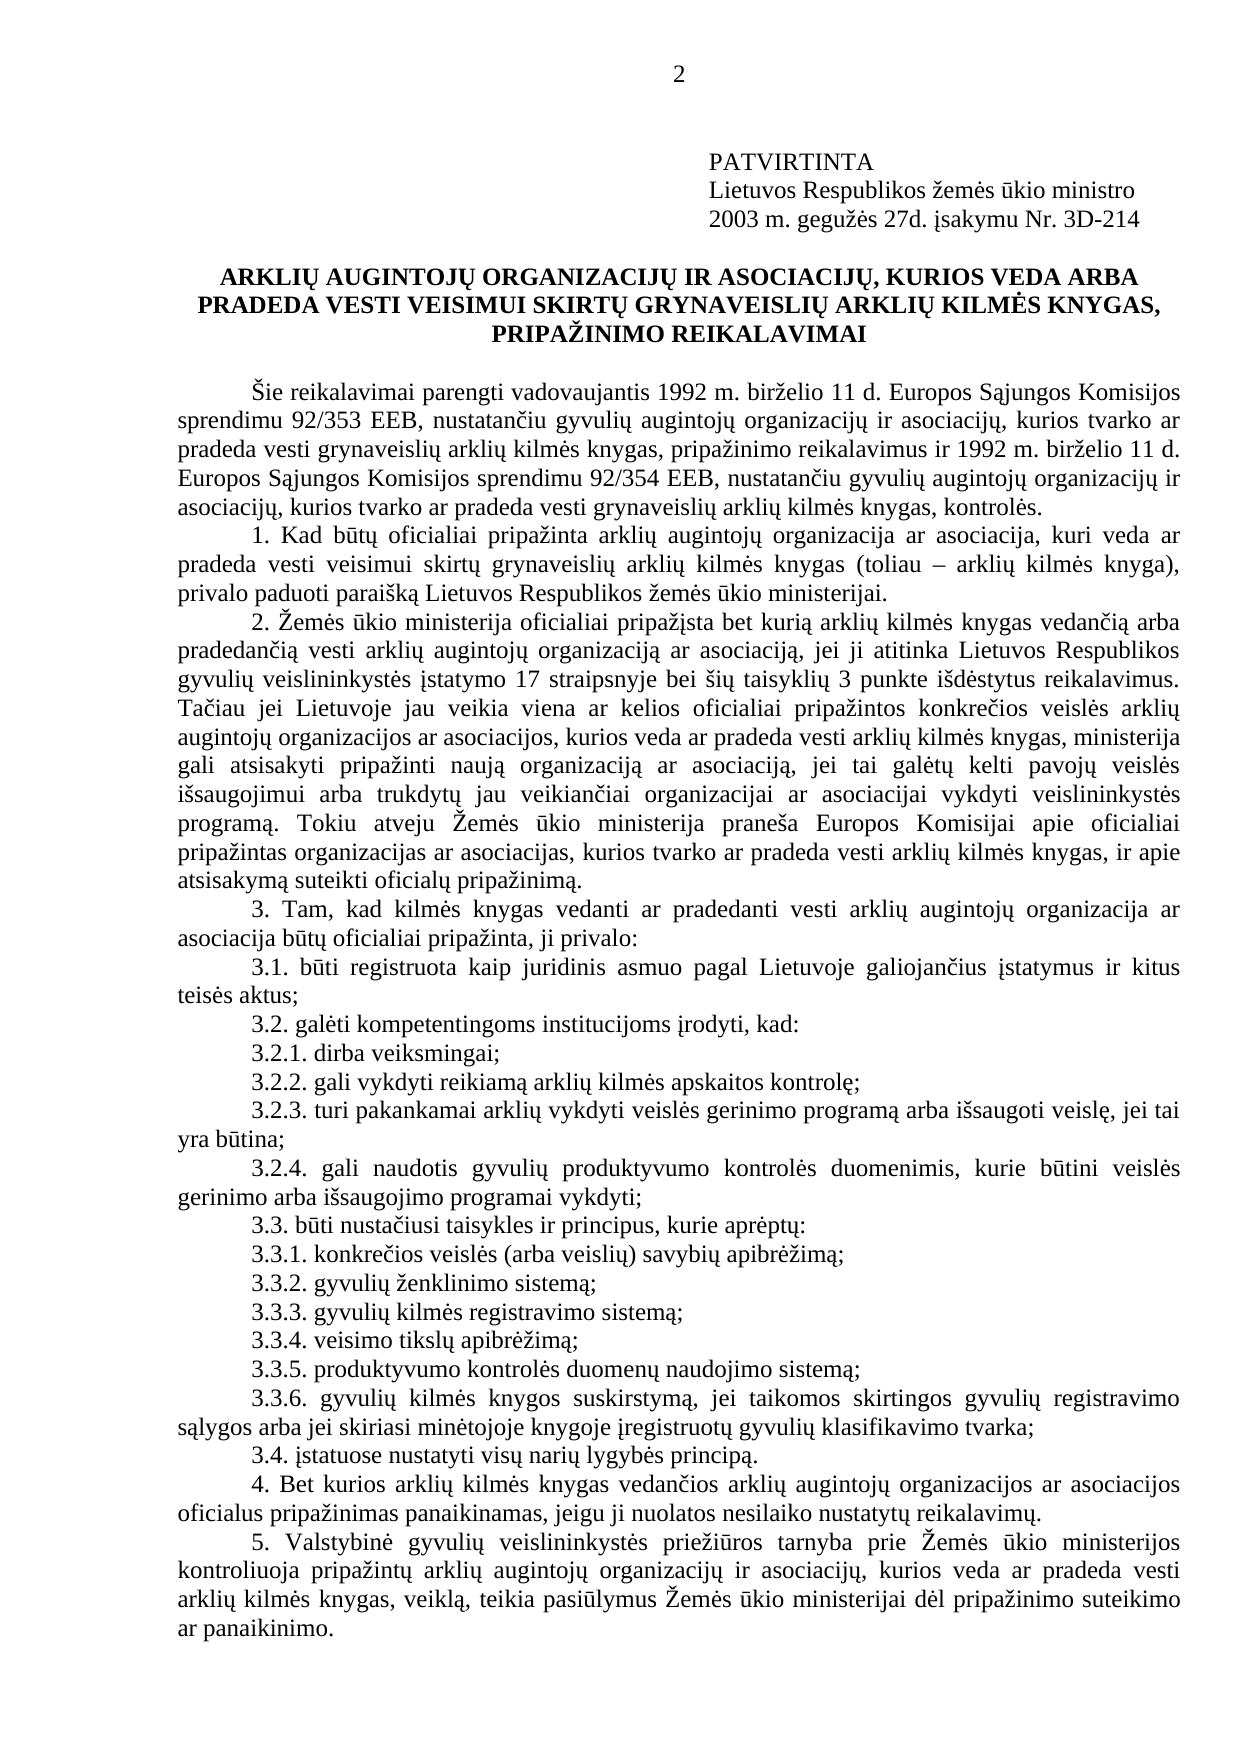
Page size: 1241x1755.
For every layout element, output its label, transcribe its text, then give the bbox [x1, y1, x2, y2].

text 3.4. įstatuose nustatyti visų narių lygybės principą. [177, 1441, 1181, 1469]
text 3.3.5. produktyvumo kontrolės duomenų naudojimo sistemą; [177, 1354, 1181, 1383]
text ARKLIŲ AUGINTOJŲ ORGANIZACIJŲ IR ASOCIACIJŲ, KURIOS VEDA ARBA PRADEDA VESTI VEISIMUI SKIRTŲ GRYNAVEISLIŲ ARKLIŲ KILMĖS KNYGAS, PRIPAŽINIMO REIKALAVIMAI [177, 262, 1181, 348]
text 3.2.2. gali vykdyti reikiamą arklių kilmės apskaitos kontrolę; [177, 1067, 1181, 1096]
text 3.2.3. turi pakankamai arklių vykdyti veislės gerinimo programą arba išsaugoti veislę, jei tai yra būtina; [177, 1096, 1181, 1153]
text 3.2.1. dirba veiksmingai; [177, 1038, 1181, 1067]
text 3.3.4. veisimo tikslų apibrėžimą; [177, 1326, 1181, 1354]
text 1. Kad būtų oficialiai pripažinta arklių augintojų organizacija ar asociacija, kuri veda ar pradeda vesti veisimui skirtų grynaveislių arklių kilmės knygas (toliau – arklių kilmės knyga), privalo paduoti paraišką Lietuvos Respublikos žemės ūkio ministerijai. [177, 521, 1181, 607]
text 3.3.2. gyvulių ženklinimo sistemą; [177, 1268, 1181, 1297]
text 3. Tam, kad kilmės knygas vedanti ar pradedanti vesti arklių augintojų organizacija ar asociacija būtų oficialiai pripažinta, ji privalo: [177, 894, 1181, 952]
text 4. Bet kurios arklių kilmės knygas vedančios arklių augintojų organizacijos ar asociacijos oficialus pripažinimas panaikinamas, jeigu ji nuolatos nesilaiko nustatytų reikalavimų. [177, 1469, 1181, 1527]
text 3.3. būti nustačiusi taisykles ir principus, kurie aprėptų: [177, 1211, 1181, 1239]
text 3.3.1. konkrečios veislės (arba veislių) savybių apibrėžimą; [177, 1239, 1181, 1268]
text PATVIRTINTA [177, 147, 1181, 176]
text 3.1. būti registruota kaip juridinis asmuo pagal Lietuvoje galiojančius įstatymus ir kitus teisės aktus; [177, 952, 1181, 1009]
text 5. Valstybinė gyvulių veislininkystės priežiūros tarnyba prie Žemės ūkio ministerijos kontroliuoja pripažintų arklių augintojų organizacijų ir asociacijų, kurios veda ar pradeda vesti arklių kilmės knygas, veiklą, teikia pasiūlymus Žemės ūkio ministerijai dėl pripažinimo suteikimo ar panaikinimo. [177, 1527, 1181, 1642]
text 3.3.3. gyvulių kilmės registravimo sistemą; [177, 1297, 1181, 1326]
text 3.2. galėti kompetentingoms institucijoms įrodyti, kad: [177, 1009, 1181, 1038]
text Lietuvos Respublikos žemės ūkio ministro [177, 176, 1181, 204]
text 3.3.6. gyvulių kilmės knygos suskirstymą, jei taikomos skirtingos gyvulių registravimo sąlygos arba jei skiriasi minėtojoje knygoje įregistruotų gyvulių klasifikavimo tvarka; [177, 1383, 1181, 1441]
text 2. Žemės ūkio ministerija oficialiai pripažįsta bet kurią arklių kilmės knygas vedančią arba pradedančią vesti arklių augintojų organizaciją ar asociaciją, jei ji atitinka Lietuvos Respublikos gyvulių veislininkystės įstatymo 17 straipsnyje bei šių taisyklių 3 punkte išdėstytus reikalavimus. Tačiau jei Lietuvoje jau veikia viena ar kelios oficialiai pripažintos konkrečios veislės arklių augintojų organizacijos ar asociacijos, kurios veda ar pradeda vesti arklių kilmės knygas, ministerija gali atsisakyti pripažinti naują organizaciją ar asociaciją, jei tai galėtų kelti pavojų veislės išsaugojimui arba trukdytų jau veikiančiai organizacijai ar asociacijai vykdyti veislininkystės programą. Tokiu atveju Žemės ūkio ministerija praneša Europos Komisijai apie oficialiai pripažintas organizacijas ar asociacijas, kurios tvarko ar pradeda vesti arklių kilmės knygas, ir apie atsisakymą suteikti oficialų pripažinimą. [177, 607, 1181, 894]
text 2003 m. gegužės 27d. įsakymu Nr. 3D-214 [177, 204, 1181, 233]
text 3.2.4. gali naudotis gyvulių produktyvumo kontrolės duomenimis, kurie būtini veislės gerinimo arba išsaugojimo programai vykdyti; [177, 1153, 1181, 1211]
text Šie reikalavimai parengti vadovaujantis 1992 m. birželio 11 d. Europos Sąjungos Komisijos sprendimu 92/353 EEB, nustatančiu gyvulių augintojų organizacijų ir asociacijų, kurios tvarko ar pradeda vesti grynaveislių arklių kilmės knygas, pripažinimo reikalavimus ir 1992 m. birželio 11 d. Europos Sąjungos Komisijos sprendimu 92/354 EEB, nustatančiu gyvulių augintojų organizacijų ir asociacijų, kurios tvarko ar pradeda vesti grynaveislių arklių kilmės knygas, kontrolės. [177, 377, 1181, 521]
